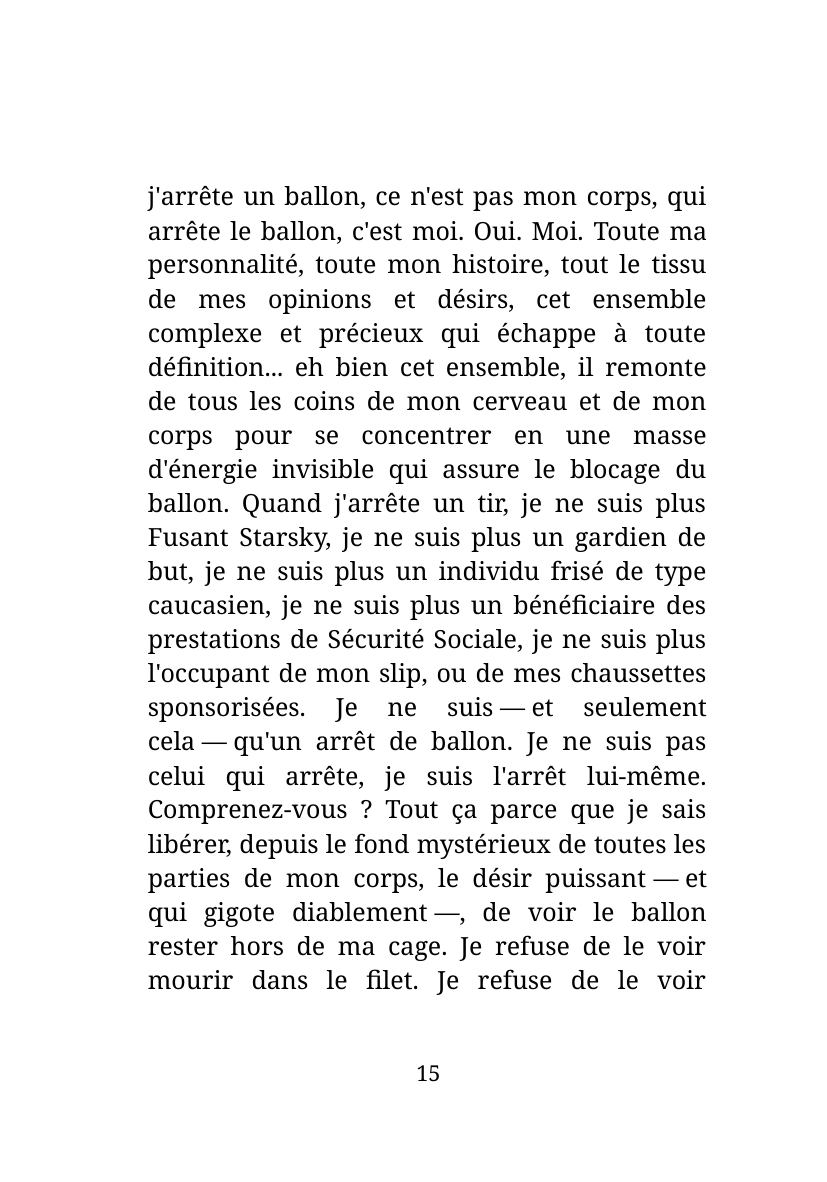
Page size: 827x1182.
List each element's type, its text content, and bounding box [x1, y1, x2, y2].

text j'arrête un ballon, ce n'est pas mon corps, qui arrête le ballon, c'est moi. Oui. Moi. Toute ma personnalité, toute mon histoire, tout le tissu de mes opinions et désirs, cet ensemble complexe et précieux qui échappe à toute définition... eh bien cet ensemble, il remonte de tous les coins de mon cerveau et de mon corps pour se concentrer en une masse d'énergie invisible qui assure le blocage du ballon. Quand j'arrête un tir, je ne suis plus Fusant Starsky, je ne suis plus un gardien de but, je ne suis plus un individu frisé de type caucasien, je ne suis plus un bénéficiaire des prestations de Sécurité Sociale, je ne suis plus l'occupant de mon slip, ou de mes chaussettes sponsorisées. Je ne suis — et seulement cela — qu'un arrêt de ballon. Je ne suis pas celui qui arrête, je suis l'arrêt lui-même. Comprenez-vous ? Tout ça parce que je sais libérer, depuis le fond mystérieux de toutes les parties de mon corps, le désir puissant — et qui gigote diablement —, de voir le ballon rester hors de ma cage. Je refuse de le voir mourir dans le filet. Je refuse de le voir [148, 179, 707, 997]
